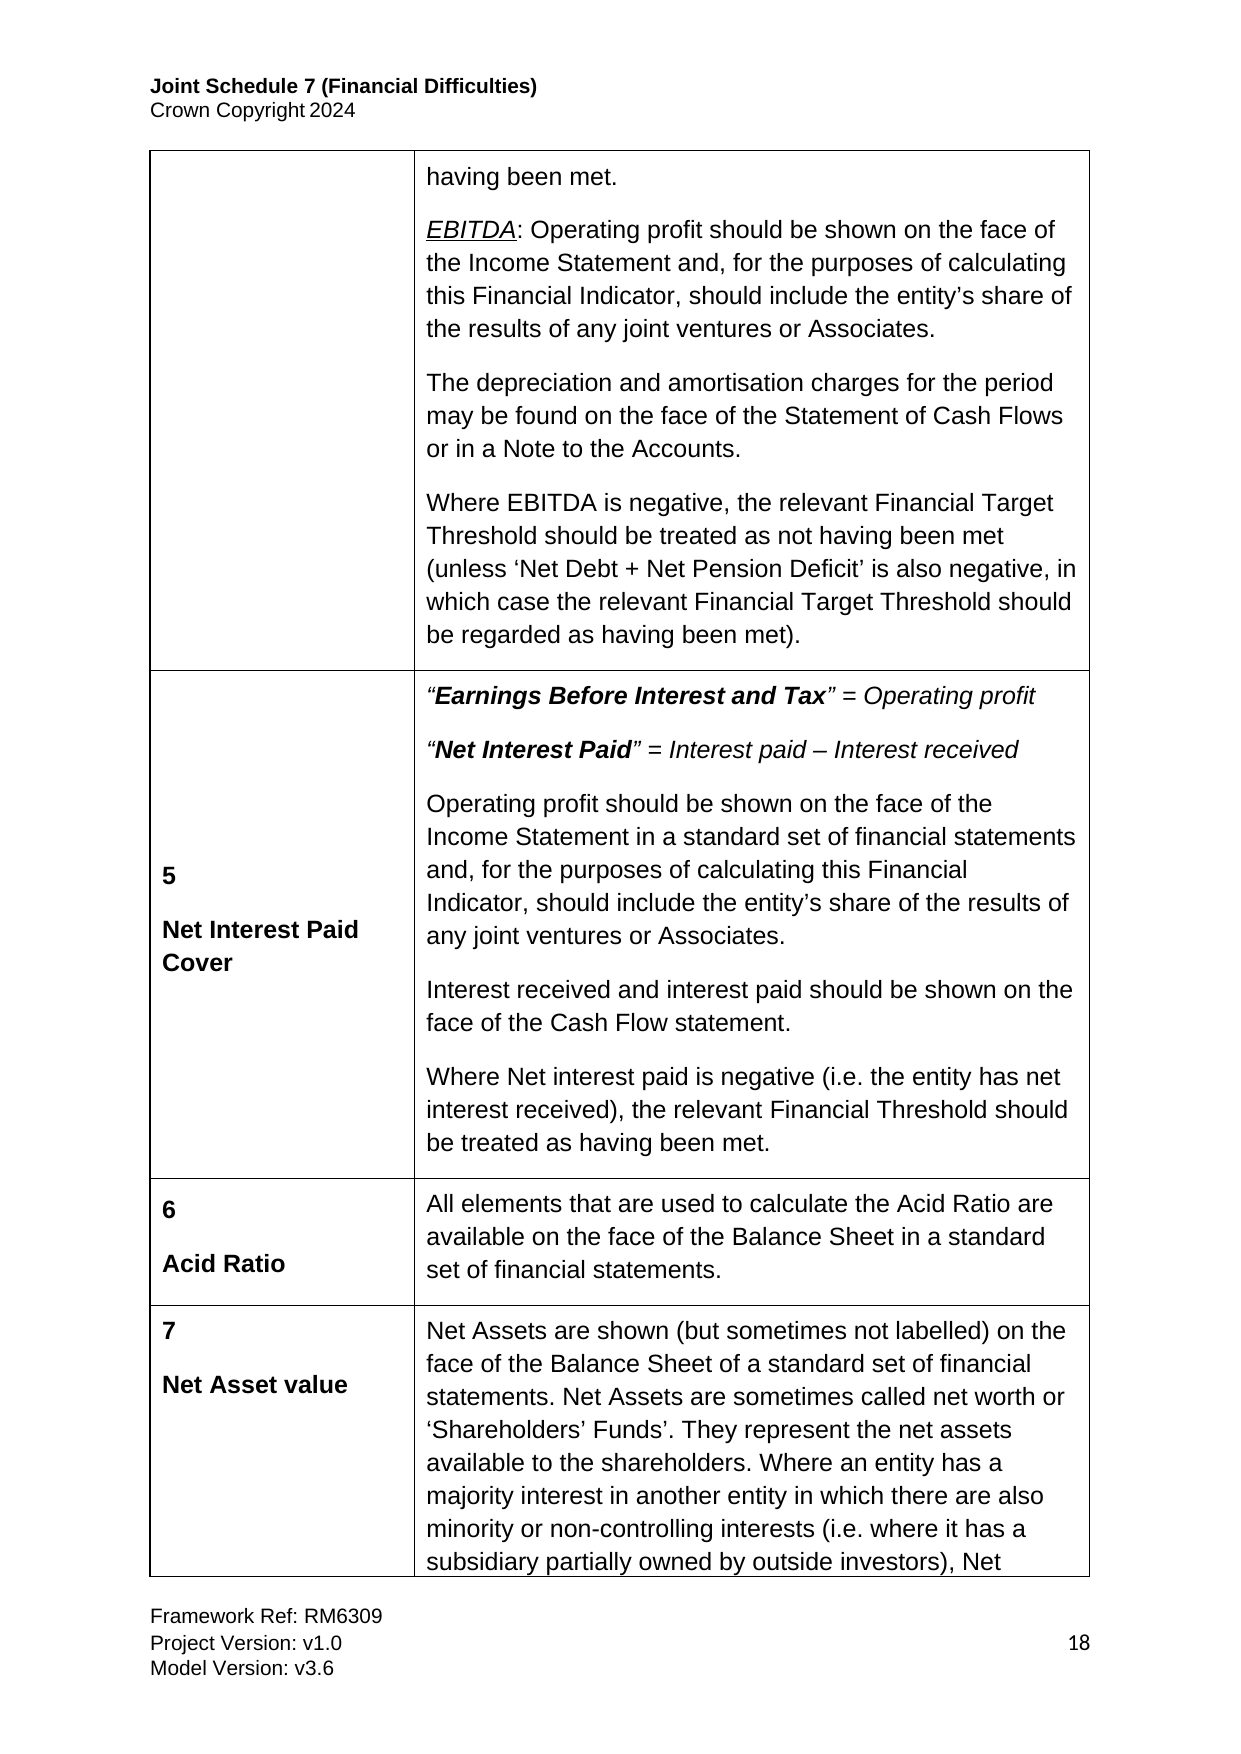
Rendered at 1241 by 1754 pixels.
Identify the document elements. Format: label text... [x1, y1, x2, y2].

table_cell 5 Net Interest Paid Cover [151, 671, 414, 1177]
table_cell 6 Acid Ratio [151, 1179, 414, 1304]
table_cell having been met. EBITDA: Operating profit should be shown on the face of the Income Statement and, for the purposes of calculating this Financial Indicator, should include the entity’s share of the results of any joint ventures or Associates. The depreciation and amortisation charges for the period may be found on the face of the Statement of Cash Flows or in a Note to the Accounts. Where EBITDA is negative, the relevant Financial Target Threshold should be treated as not having been met (unless ‘Net Debt + Net Pension Deficit’ is also negative, in which case the relevant Financial Target Threshold should be regarded as having been met). [415, 151, 1089, 670]
table_cell 7 Net Asset value [151, 1306, 414, 1576]
table_cell Net Assets are shown (but sometimes not labelled) on the face of the Balance Sheet of a standard set of financial statements. Net Assets are sometimes called net worth or ‘Shareholders’ Funds’. They represent the net assets available to the shareholders. Where an entity has a majority interest in another entity in which there are also minority or non-controlling interests (i.e. where it has a subsidiary partially owned by outside investors), Net [415, 1306, 1089, 1576]
table_cell “Earnings Before Interest and Tax” = Operating profit “Net Interest Paid” = Interest paid – Interest received Operating profit should be shown on the face of the Income Statement in a standard set of financial statements and, for the purposes of calculating this Financial Indicator, should include the entity’s share of the results of any joint ventures or Associates. Interest received and interest paid should be shown on the face of the Cash Flow statement. Where Net interest paid is negative (i.e. the entity has net interest received), the relevant Financial Threshold should be treated as having been met. [415, 671, 1089, 1177]
table_cell [151, 151, 414, 670]
table_cell All elements that are used to calculate the Acid Ratio are available on the face of the Balance Sheet in a standard set of financial statements. [415, 1179, 1089, 1304]
